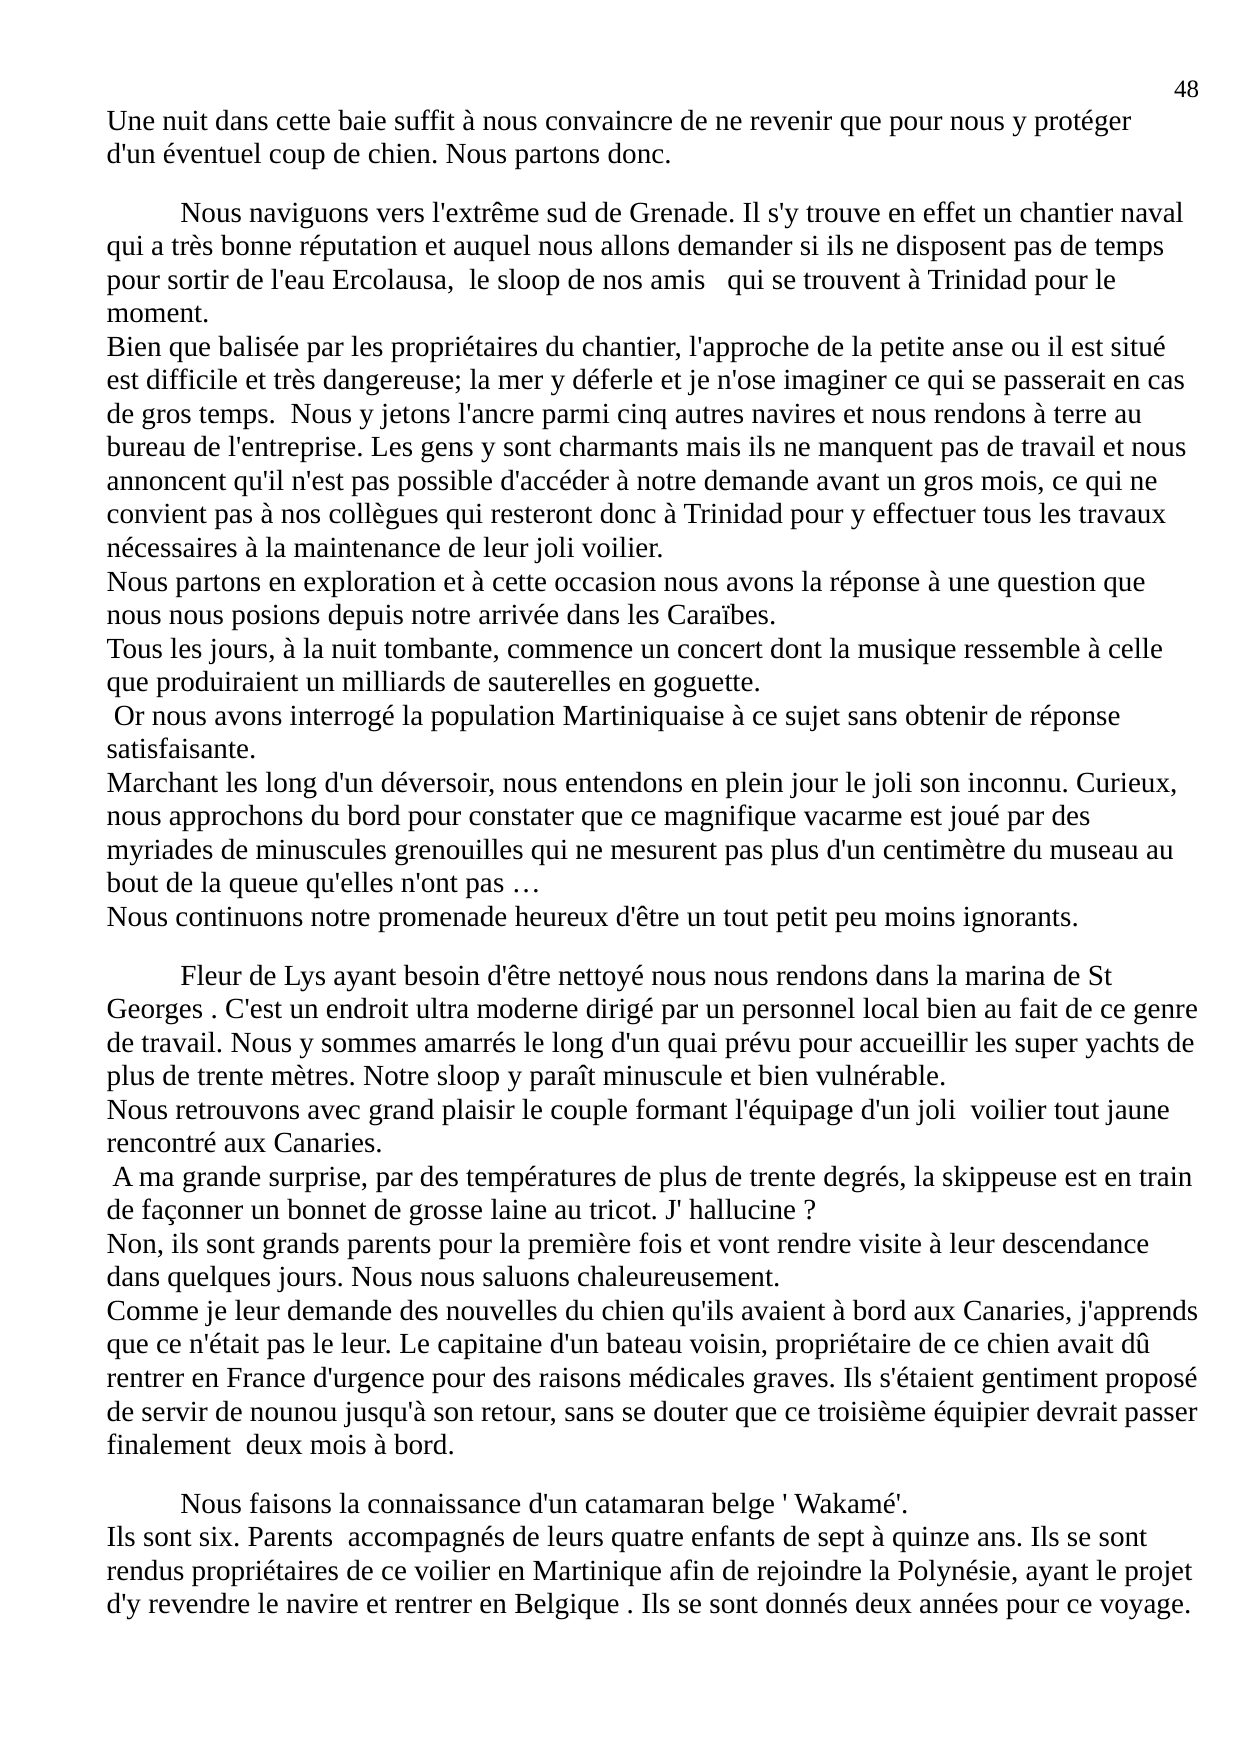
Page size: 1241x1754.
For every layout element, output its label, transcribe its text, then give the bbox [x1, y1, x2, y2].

text Une nuit dans cette baie suffit à nous convaincre de ne revenir que pour nous y protéger d'un éventuel coup de chien. Nous partons donc. [106, 103, 1199, 170]
text Fleur de Lys ayant besoin d'être nettoyé nous nous rendons dans la marina de St Georges . C'est un endroit ultra moderne dirigé par un personnel local bien au fait de ce genre de travail. Nous y sommes amarrés le long d'un quai prévu pour accueillir les super yachts de plus de trente mètres. Notre sloop y paraît minuscule et bien vulnérable. Nous retrouvons avec grand plaisir le couple formant l'équipage d'un joli voilier tout jaune rencontré aux Canaries. A ma grande surprise, par des températures de plus de trente degrés, la skippeuse est en train de façonner un bonnet de grosse laine au tricot. J' hallucine ? Non, ils sont grands parents pour la première fois et vont rendre visite à leur descendance dans quelques jours. Nous nous saluons chaleureusement. Comme je leur demande des nouvelles du chien qu'ils avaient à bord aux Canaries, j'apprends que ce n'était pas le leur. Le capitaine d'un bateau voisin, propriétaire de ce chien avait dû rentrer en France d'urgence pour des raisons médicales graves. Ils s'étaient gentiment proposé de servir de nounou jusqu'à son retour, sans se douter que ce troisième équipier devrait passer finalement deux mois à bord. [106, 958, 1199, 1461]
text Nous naviguons vers l'extrême sud de Grenade. Il s'y trouve en effet un chantier naval qui a très bonne réputation et auquel nous allons demander si ils ne disposent pas de temps pour sortir de l'eau Ercolausa, le sloop de nos amis qui se trouvent à Trinidad pour le moment. Bien que balisée par les propriétaires du chantier, l'approche de la petite anse ou il est situé est difficile et très dangereuse; la mer y déferle et je n'ose imaginer ce qui se passerait en cas de gros temps. Nous y jetons l'ancre parmi cinq autres navires et nous rendons à terre au bureau de l'entreprise. Les gens y sont charmants mais ils ne manquent pas de travail et nous annoncent qu'il n'est pas possible d'accéder à notre demande avant un gros mois, ce qui ne convient pas à nos collègues qui resteront donc à Trinidad pour y effectuer tous les travaux nécessaires à la maintenance de leur joli voilier. Nous partons en exploration et à cette occasion nous avons la réponse à une question que nous nous posions depuis notre arrivée dans les Caraïbes. Tous les jours, à la nuit tombante, commence un concert dont la musique ressemble à celle que produiraient un milliards de sauterelles en goguette. Or nous avons interrogé la population Martiniquaise à ce sujet sans obtenir de réponse satisfaisante. Marchant les long d'un déversoir, nous entendons en plein jour le joli son inconnu. Curieux, nous approchons du bord pour constater que ce magnifique vacarme est joué par des myriades de minuscules grenouilles qui ne mesurent pas plus d'un centimètre du museau au bout de la queue qu'elles n'ont pas … Nous continuons notre promenade heureux d'être un tout petit peu moins ignorants. [106, 195, 1199, 933]
text Nous faisons la connaissance d'un catamaran belge ' Wakamé'. Ils sont six. Parents accompagnés de leurs quatre enfants de sept à quinze ans. Ils se sont rendus propriétaires de ce voilier en Martinique afin de rejoindre la Polynésie, ayant le projet d'y revendre le navire et rentrer en Belgique . Ils se sont donnés deux années pour ce voyage. [106, 1486, 1199, 1620]
